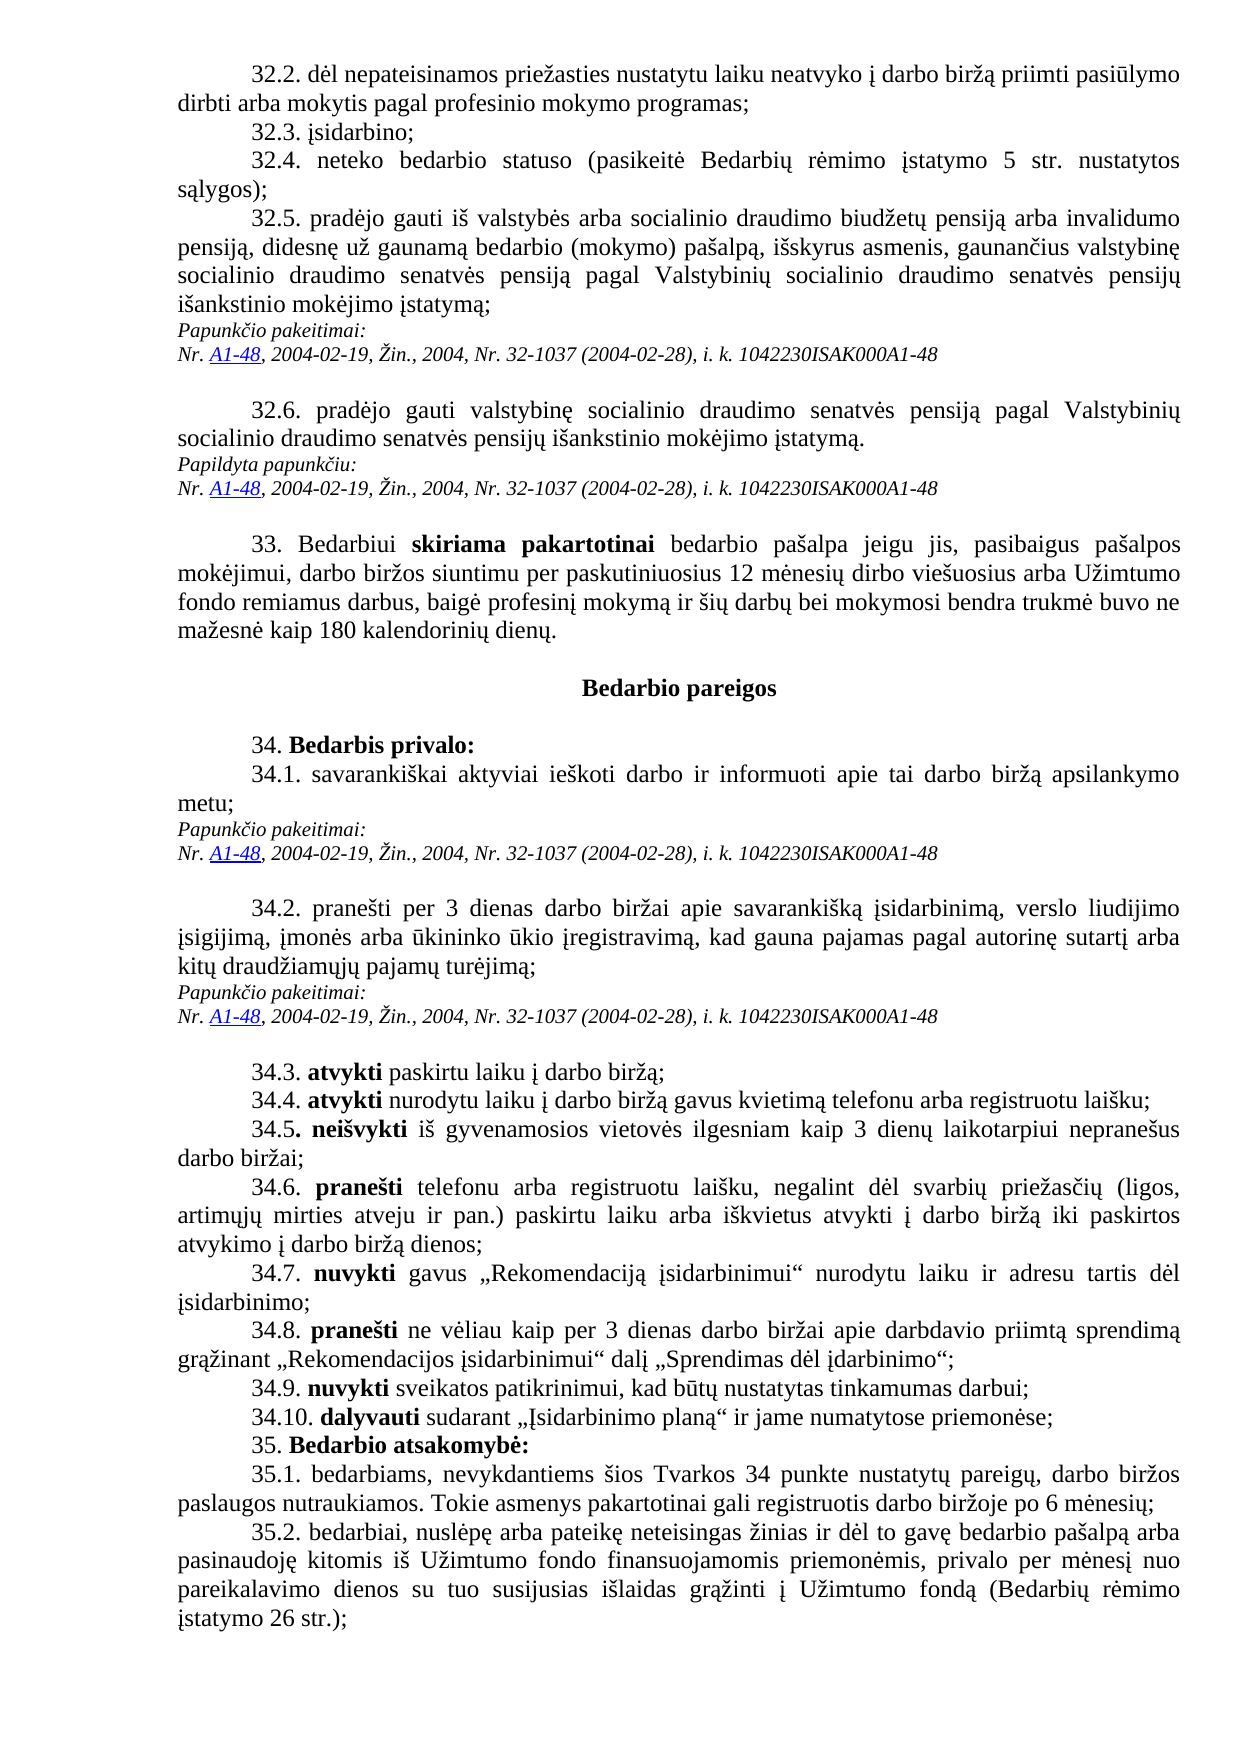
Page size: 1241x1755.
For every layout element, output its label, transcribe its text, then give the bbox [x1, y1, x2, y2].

text 34.3. atvykti paskirtu laiku į darbo biržą; [177, 1057, 1181, 1085]
text Papunkčio pakeitimai: [177, 817, 1181, 841]
text Bedarbio pareigos [177, 673, 1181, 702]
text 35.1. bedarbiams, nevykdantiems šios Tvarkos 34 punkte nustatytų pareigų, darbo biržos paslaugos nutraukiamos. Tokie asmenys pakartotinai gali registruotis darbo biržoje po 6 mėnesių; [177, 1459, 1181, 1517]
text Papildyta papunkčiu: [177, 452, 1181, 476]
text 34.8. pranešti ne vėliau kaip per 3 dienas darbo biržai apie darbdavio priimtą sprendimą grąžinant „Rekomendacijos įsidarbinimui“ dalį „Sprendimas dėl įdarbinimo“; [177, 1315, 1181, 1373]
text 34.1. savarankiškai aktyviai ieškoti darbo ir informuoti apie tai darbo biržą apsilankymo metu; [177, 759, 1181, 817]
text Nr. A1-48, 2004-02-19, Žin., 2004, Nr. 32-1037 (2004-02-28), i. k. 1042230ISAK000A1-48 [177, 1004, 1181, 1028]
text 32.6. pradėjo gauti valstybinę socialinio draudimo senatvės pensiją pagal Valstybinių socialinio draudimo senatvės pensijų išankstinio mokėjimo įstatymą. [177, 395, 1181, 452]
text 34.4. atvykti nurodytu laiku į darbo biržą gavus kvietimą telefonu arba registruotu laišku; [177, 1085, 1181, 1114]
text 32.4. neteko bedarbio statuso (pasikeitė Bedarbių rėmimo įstatymo 5 str. nustatytos sąlygos); [177, 145, 1181, 203]
text 35.2. bedarbiai, nuslėpę arba pateikę neteisingas žinias ir dėl to gavę bedarbio pašalpą arba pasinaudoję kitomis iš Užimtumo fondo finansuojamomis priemonėmis, privalo per mėnesį nuo pareikalavimo dienos su tuo susijusias išlaidas grąžinti į Užimtumo fondą (Bedarbių rėmimo įstatymo 26 str.); [177, 1517, 1181, 1632]
text 32.5. pradėjo gauti iš valstybės arba socialinio draudimo biudžetų pensiją arba invalidumo pensiją, didesnę už gaunamą bedarbio (mokymo) pašalpą, išskyrus asmenis, gaunančius valstybinę socialinio draudimo senatvės pensiją pagal Valstybinių socialinio draudimo senatvės pensijų išankstinio mokėjimo įstatymą; [177, 203, 1181, 318]
text 34.9. nuvykti sveikatos patikrinimui, kad būtų nustatytas tinkamumas darbui; [177, 1373, 1181, 1402]
text 32.2. dėl nepateisinamos priežasties nustatytu laiku neatvyko į darbo biržą priimti pasiūlymo dirbti arba mokytis pagal profesinio mokymo programas; [177, 59, 1181, 117]
text 33. Bedarbiui skiriama pakartotinai bedarbio pašalpa jeigu jis, pasibaigus pašalpos mokėjimui, darbo biržos siuntimu per paskutiniuosius 12 mėnesių dirbo viešuosius arba Užimtumo fondo remiamus darbus, baigė profesinį mokymą ir šių darbų bei mokymosi bendra trukmė buvo ne mažesnė kaip 180 kalendorinių dienų. [177, 529, 1181, 644]
text 34.7. nuvykti gavus „Rekomendaciją įsidarbinimui“ nurodytu laiku ir adresu tartis dėl įsidarbinimo; [177, 1258, 1181, 1315]
text Papunkčio pakeitimai: [177, 318, 1181, 342]
text Nr. A1-48, 2004-02-19, Žin., 2004, Nr. 32-1037 (2004-02-28), i. k. 1042230ISAK000A1-48 [177, 476, 1181, 500]
text 35. Bedarbio atsakomybė: [177, 1430, 1181, 1459]
text 34.5. neišvykti iš gyvenamosios vietovės ilgesniam kaip 3 dienų laikotarpiui nepranešus darbo biržai; [177, 1114, 1181, 1172]
text Nr. A1-48, 2004-02-19, Žin., 2004, Nr. 32-1037 (2004-02-28), i. k. 1042230ISAK000A1-48 [177, 342, 1181, 366]
text 34.10. dalyvauti sudarant „Įsidarbinimo planą“ ir jame numatytose priemonėse; [177, 1402, 1181, 1430]
text 34.6. pranešti telefonu arba registruotu laišku, negalint dėl svarbių priežasčių (ligos, artimųjų mirties atveju ir pan.) paskirtu laiku arba iškvietus atvykti į darbo biržą iki paskirtos atvykimo į darbo biržą dienos; [177, 1172, 1181, 1258]
text 34. Bedarbis privalo: [177, 730, 1181, 759]
text Papunkčio pakeitimai: [177, 980, 1181, 1004]
text 32.3. įsidarbino; [177, 117, 1181, 145]
text 34.2. pranešti per 3 dienas darbo biržai apie savarankišką įsidarbinimą, verslo liudijimo įsigijimą, įmonės arba ūkininko ūkio įregistravimą, kad gauna pajamas pagal autorinę sutartį arba kitų draudžiamųjų pajamų turėjimą; [177, 893, 1181, 980]
text Nr. A1-48, 2004-02-19, Žin., 2004, Nr. 32-1037 (2004-02-28), i. k. 1042230ISAK000A1-48 [177, 841, 1181, 865]
